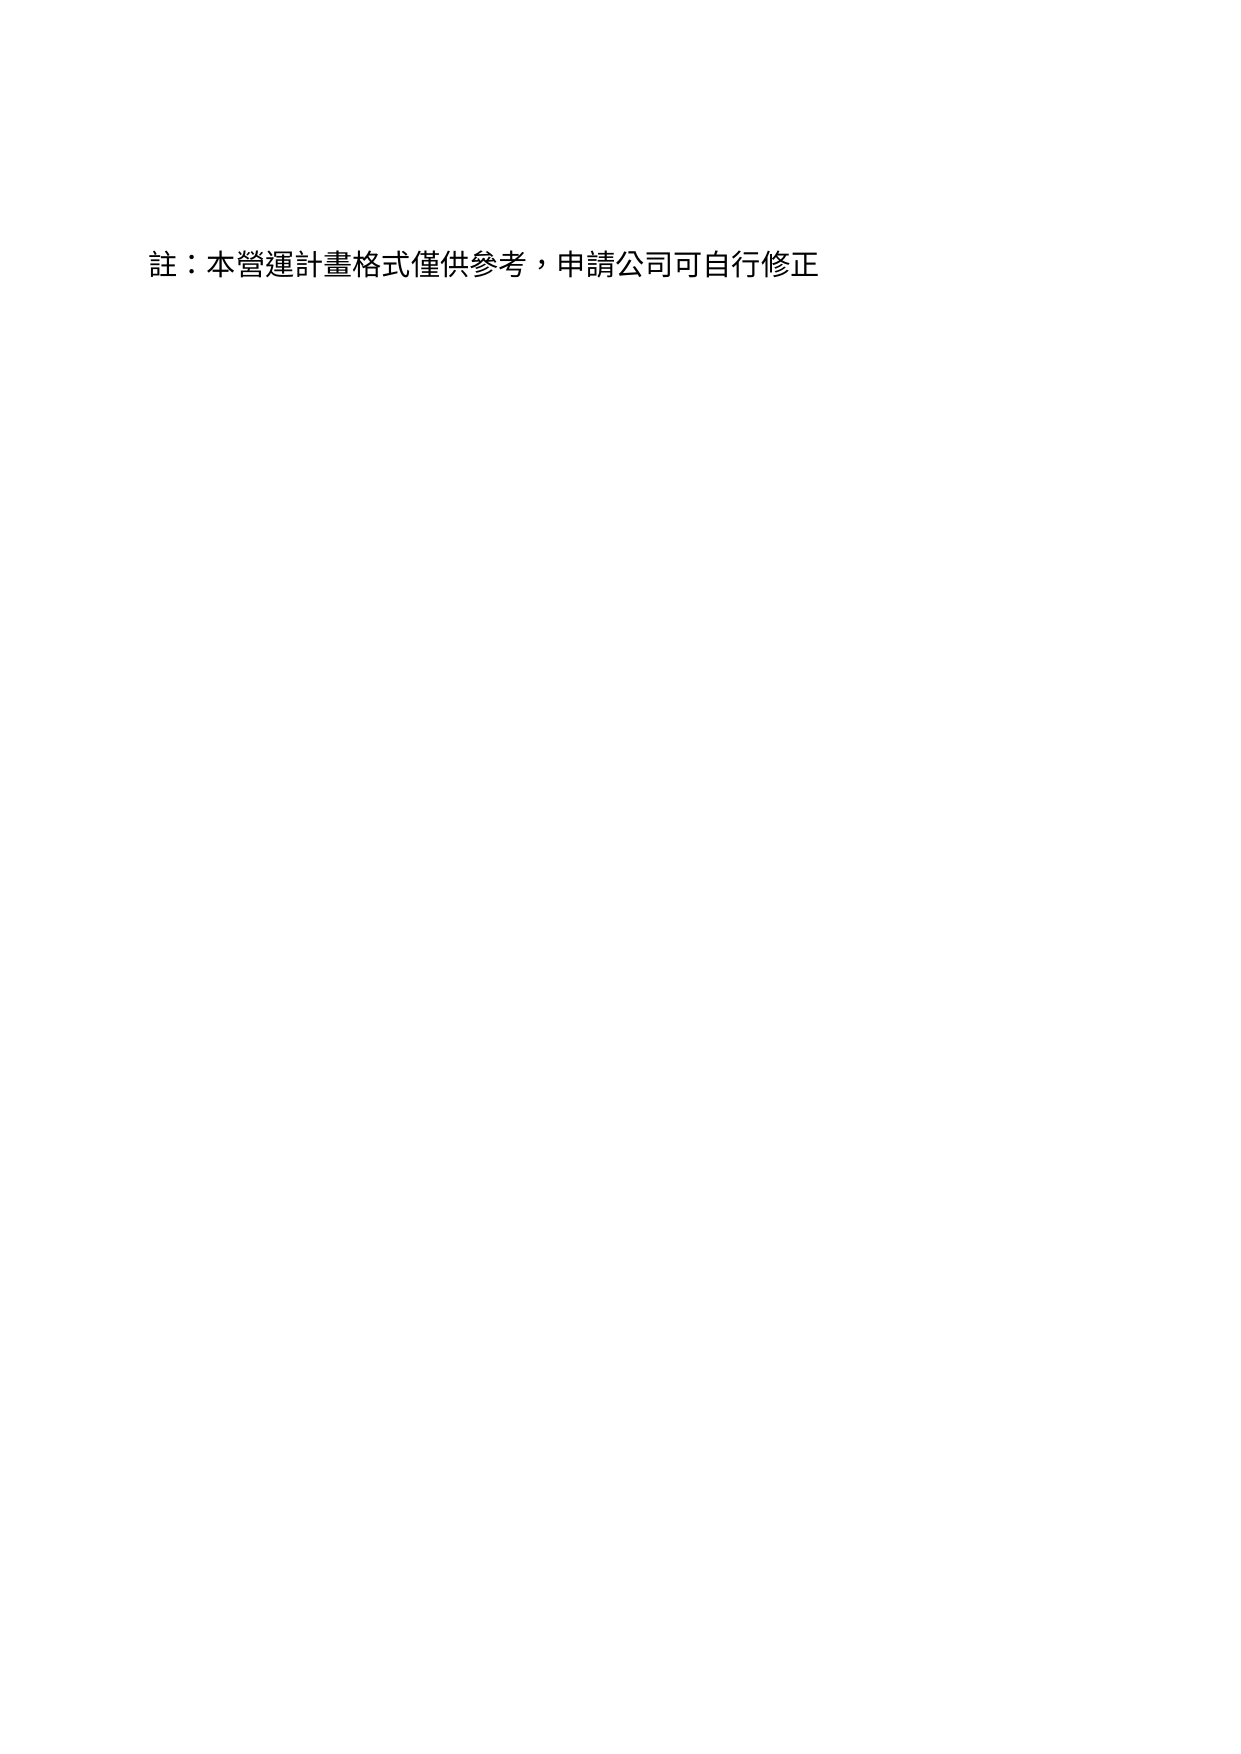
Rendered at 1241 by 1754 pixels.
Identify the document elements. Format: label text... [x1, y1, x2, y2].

text 註：本營運計畫格式僅供參考，申請公司可自行修正 [148, 221, 1092, 283]
